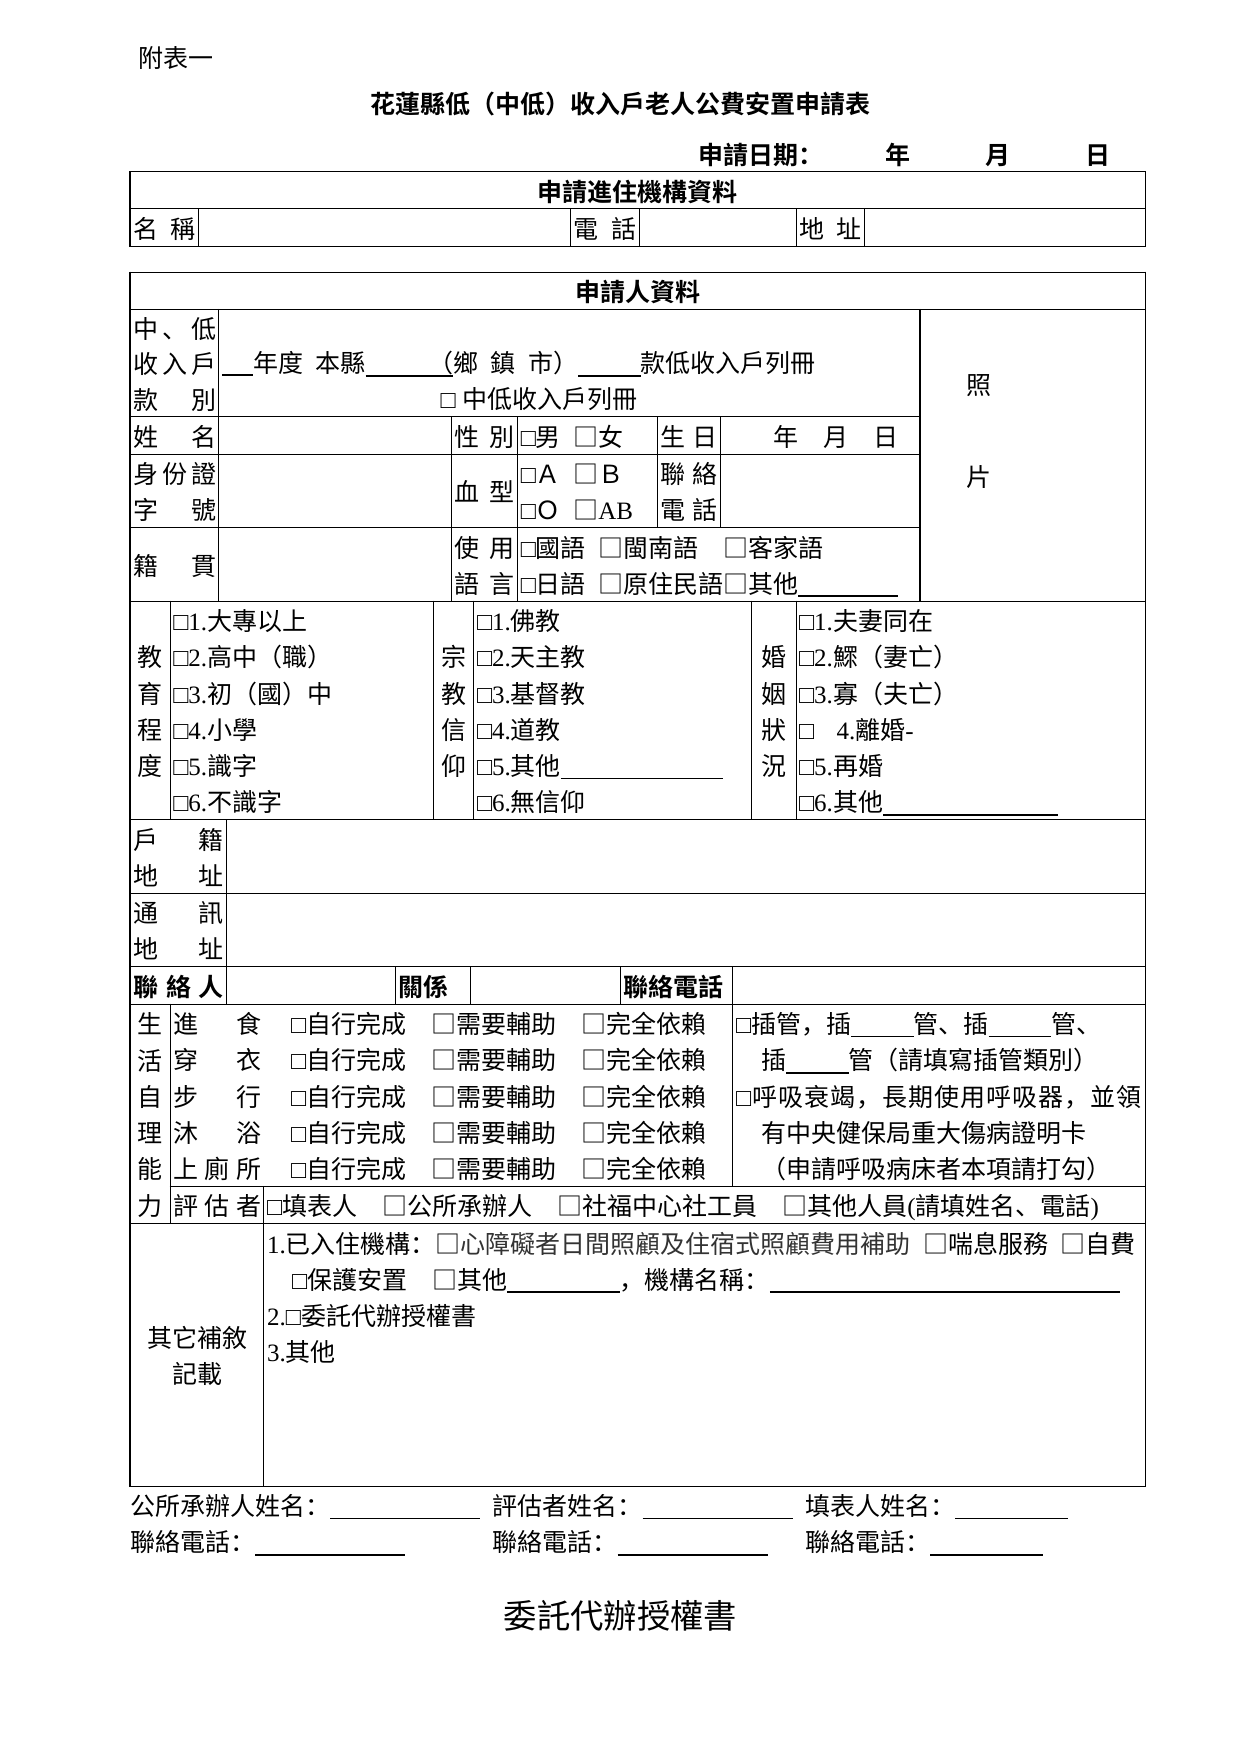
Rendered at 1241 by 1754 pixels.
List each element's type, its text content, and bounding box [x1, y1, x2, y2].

table_header 申請進住機構資料 [131, 172, 1145, 208]
table_cell □1.夫妻同在 □2.鰥（妻亡） □3.寡（夫亡） 4.離婚- □5.再婚 □6.其他 [797, 602, 1145, 819]
table_cell □填表人 □公所承辦人 □社福中心社工員 □其他人員(請填姓名、電話) [264, 1187, 1145, 1223]
table_cell 評估者 [171, 1187, 263, 1223]
table_cell 身份證 字號 [131, 455, 218, 527]
table_header 申請人資料 [131, 273, 1145, 309]
table_cell [227, 967, 395, 1003]
table_cell 姓名 [131, 417, 218, 453]
table_cell 通訊 地址 [131, 894, 226, 966]
table_cell 宗 教 信 仰 [434, 602, 473, 819]
table_cell □男 □女 [518, 417, 657, 453]
table_cell 照 片 [921, 310, 1145, 601]
table_cell 性別 [452, 417, 517, 453]
table_cell 教 育 程 度 [131, 602, 170, 819]
text 公所承辦人姓名： 評估者姓名： 填表人姓名： [130, 1487, 1110, 1523]
table_cell 電話 [571, 209, 639, 246]
table_cell 地址 [797, 209, 864, 246]
table_cell [640, 209, 796, 246]
table_cell [219, 528, 451, 601]
text 聯絡電話： 聯絡電話： 聯絡電話： [130, 1523, 1110, 1559]
table_cell 聯絡電話 [621, 967, 732, 1003]
table_cell [219, 455, 451, 527]
table_cell □1.佛教 □2.天主教 □3.基督教 □4.道教 □5.其他 □6.無信仰 [474, 602, 751, 819]
table_cell 1.已入住機構：□心障礙者日間照顧及住宿式照顧費用補助 □喘息服務 □自費 □保護安置 □其他 ，機構名稱： 2.□委託代辦授權書 3.其他 [264, 1224, 1145, 1486]
table_cell 年度 本縣 （鄉 鎮 市） 款低收入戶列冊 □ 中低收入戶列冊 [219, 310, 919, 416]
text 附表一 [139, 38, 233, 74]
table_cell 生日 [658, 417, 720, 453]
table_cell □插管，插 管、插 管、 插 管（請填寫插管類別） □呼吸衰竭，長期使用呼吸器，並領有中央健保局重大傷病證明卡 （申請呼吸病床者本項請打勾） [733, 1005, 1145, 1186]
text 申請日期： 年 月 日 [130, 140, 1110, 171]
table_cell 使用 語言 [452, 528, 517, 601]
table_cell [721, 455, 919, 527]
table_cell 進食 穿衣 步行 沐浴 上廁所 [171, 1005, 264, 1186]
table_cell [733, 967, 1145, 1003]
table_cell 生 活 自 理 能 力 [131, 1005, 170, 1223]
table_cell 其它補敘 記載 [131, 1224, 263, 1486]
table_cell 中、低收入戶款別 [131, 310, 218, 416]
table_cell [471, 967, 620, 1003]
table_cell 聯絡 電話 [658, 455, 720, 527]
table_cell 年 月 日 [721, 417, 919, 453]
table_cell 婚 姻 狀 況 [752, 602, 796, 819]
table_cell □國語 □閩南語 □客家語 □日語 □原住民語□其他 [518, 528, 919, 601]
table_cell 名稱 [131, 209, 198, 246]
table_cell [227, 820, 1145, 893]
table_cell [219, 417, 451, 453]
table_cell 籍貫 [131, 528, 218, 601]
table_cell □1.大專以上 □2.高中（職） □3.初（國）中 □4.小學 □5.識字 □6.不識字 [171, 602, 433, 819]
table_cell 血型 [452, 455, 517, 527]
table_cell [865, 209, 1145, 246]
table_cell [227, 894, 1145, 966]
table_cell □自行完成 □需要輔助 □完全依賴 □自行完成 □需要輔助 □完全依賴 □自行完成 □需要輔助 □完全依賴 □自行完成 □需要輔助 □完全依賴 □自行完成 □需要輔助 □完全依賴 [264, 1005, 732, 1186]
table_cell □Ａ □Ｂ □Ｏ □AB [518, 455, 657, 527]
table_cell 關係 [396, 967, 470, 1003]
table_cell 聯絡人 [131, 967, 226, 1003]
table_cell 戶籍 地址 [131, 820, 226, 893]
text 委託代辦授權書 [130, 1590, 1110, 1638]
text 花蓮縣低（中低）收入戶老人公費安置申請表 [130, 29, 1110, 120]
table_cell [199, 209, 570, 246]
